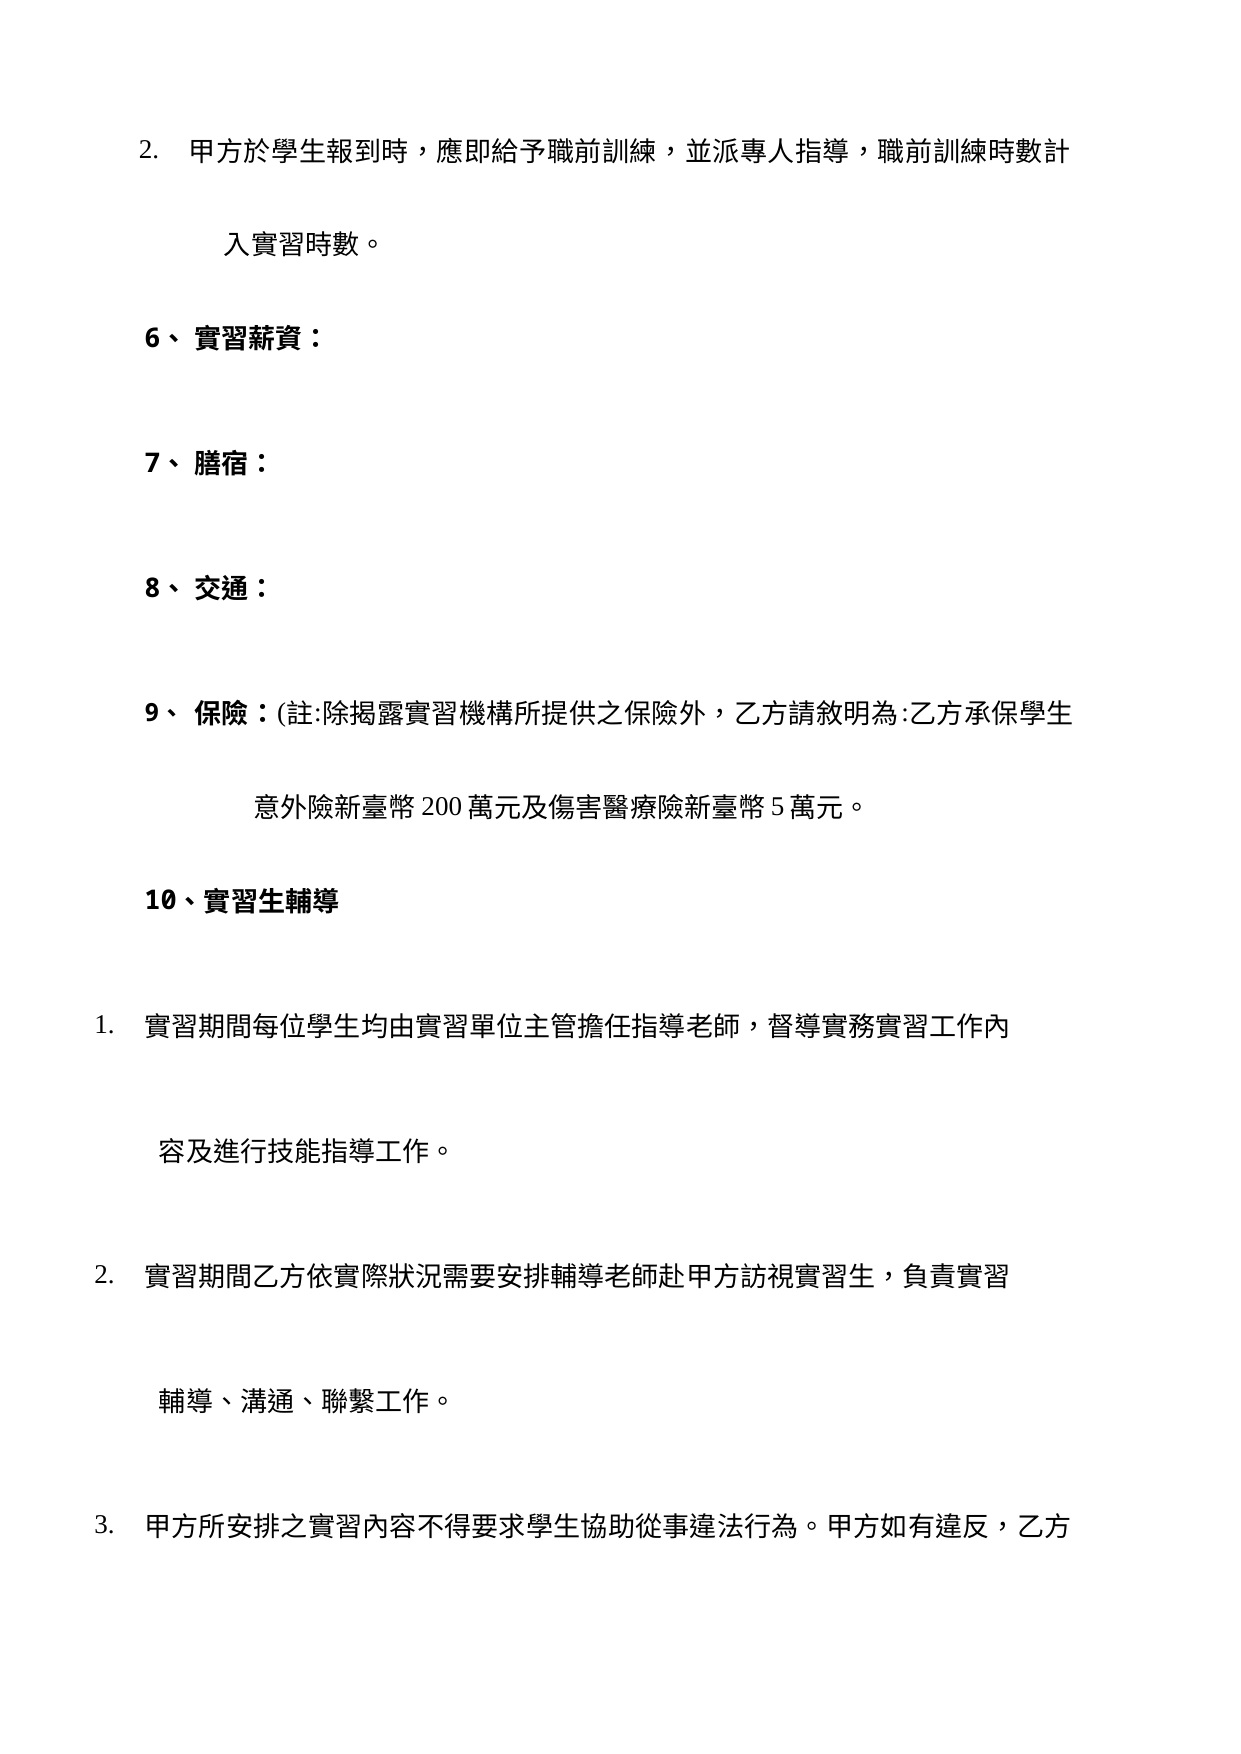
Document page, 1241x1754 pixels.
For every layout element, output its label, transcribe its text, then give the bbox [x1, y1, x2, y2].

table_header 簽約單位： 甲 方：OOOOOOOO 乙 方：文藻學校財團法人文藻外語大學 丙 方： 執行期間：000年00月00日 至 000年00月00日 中華民國000年00月00日 立合約書人： OOOOOOOO (以下簡稱甲方) 文藻學校財團法人文藻外語大學 （以下簡稱乙方） 基於共同推動學生實習制度之共識，雙方協議訂定下列事項，共同遵循。 實習合作職掌 甲方管理部門參與實習課程規劃、負責學生實習職務分配、報到、訓練 及輔導實習學生。 乙方負責聯繫協調實習有關事項及安排分發學生實習單位，並指派輔導 教師負責指導學生實習。 合約執行期限 實習月/週數：0 月/ 0 週 實習時數 ：000小時（總實習時數以實習證明為依據） 實習學生資料 實習工作內容 實習工作項目與職掌：_____________________________________________ 甲方工作項目安排以不影響學生健康及安全的工作為原則。 實習報到 乙方於實習前一週將實習生名單及報到資料寄達甲方，雙方如因事實需要 延長合作期程，宜由雙方同意後另約延長。 甲方於學生報到時，應即給予職前訓練，並派專人指導，職前訓練時數計入實習時數。 實習薪資： 膳宿： 交通： 保險：(註:除揭露實習機構所提供之保險外，乙方請敘明為:乙方承保學生意外險新臺幣200萬元及傷害醫療險新臺幣5萬元。 實習生輔導 實習期間每位學生均由實習單位主管擔任指導老師，督導實務實習工作內 容及進行技能指導工作。 實習期間乙方依實際狀況需要安排輔導老師赴甲方訪視實習生，負責實習 輔導、溝通、聯繫工作。 甲方所安排之實習內容不得要求學生協助從事違法行為。甲方如有違反，乙方得逕行終止本合約，乙方學生與甲方實習關係亦告終止。 實習考核 實習期間由甲方主管及乙方實習輔導老師共同評核實習成績。甲方於實習結束後一週內函寄「文藻外語大學學生實習成績考評表」及「實習證明」至乙方。 實習期間考勤依甲方規定考核。學生如有適應或表現欠佳情形，由甲方知 會乙方共同處理，經輔導未改善者得予取消實習資格或轉介其他單位。 甲乙雙方不定期協調檢討實習各項措施，期使實習合作更臻完善。 附則 為顧及甲方之業務所需，乙方之實習學生得配合甲方要求簽署智慧財產權暨保密合約書。乙方之實習學生及輔導老師因參加本實習合作所知悉或持有甲方之營業秘密，無論於實習期間或實習結束，均不得洩漏予任何第三人或自行加以使用，亦不得將內容揭露轉述或公開發表。 本合約所有相關附件均視為本合約之一部分，具合約條款完全相同之效力，其他有關實習合作未盡事宜，甲乙雙方得視實際需要協議後另訂之。 甲方對實習生相關資料須善盡資料保護責任與符合個人資料保護法之使用範圍。 為落實性別平等精神及保障實習學生權益，甲方應依性別工作平等法對乙方學生具有保護義務，並建制相關規範、提供申訴管道及處理機制。當實習學生遭遇相關違反性別平等法令之情形，甲方應提供協助與處理，並於24小時內立即通知乙方。 本合約書之準據法均以中華民國法令為準則。 甲、乙雙方因本合約內容涉訟時，雙方合意以台灣高雄地方法院為第一審管轄法院。 丙方同意合約書內容並已告知家長(監護人或法定代理人)。 本合約書一式三份，甲、乙、丙三方各執一份存照。 附件 附件一：「文藻外語大學學生實習成績考評表」。 附件二：「文藻外語大學學生實習證明書」。 立合約書人： 甲 方 : OOOOOOOOOOO 代表人：OOOOOOOOOOO 地 址：OOOOOOOOOOO 統一編號：OOOOOOOOO 乙 方： 文藻學校財團法人文藻外語大學 代表人： 校長 地 址： 80793高雄市三民區民族一路900號 統一編號：76000424 丙 方： 中華民國000年00月00日 文藻外語大學 Wenzao Ursuline University of Languages 學生校外實習成績考評表Internship Evaluation Form 本表為學生校外實習成績考評表，請實習機構指導人員於學生實習結束後寄回學校之合作窗口(即簽立合約之單位)。This evaluation form is to be completed by the supervisor after the intern’s completion of internship. Please send the completed form to the personnel of the unit of Wenzao that you cooperate with (that is, the unit that you sign the contract with) after students finish their internship. 學生之實習報告最遲應於實習結束前一週內繳交乙份給實習機構指導人員評核。Upon completing the internship, the intern student should hand in the Internship Report to the supervisor within one week. [118, 108, 1085, 1545]
